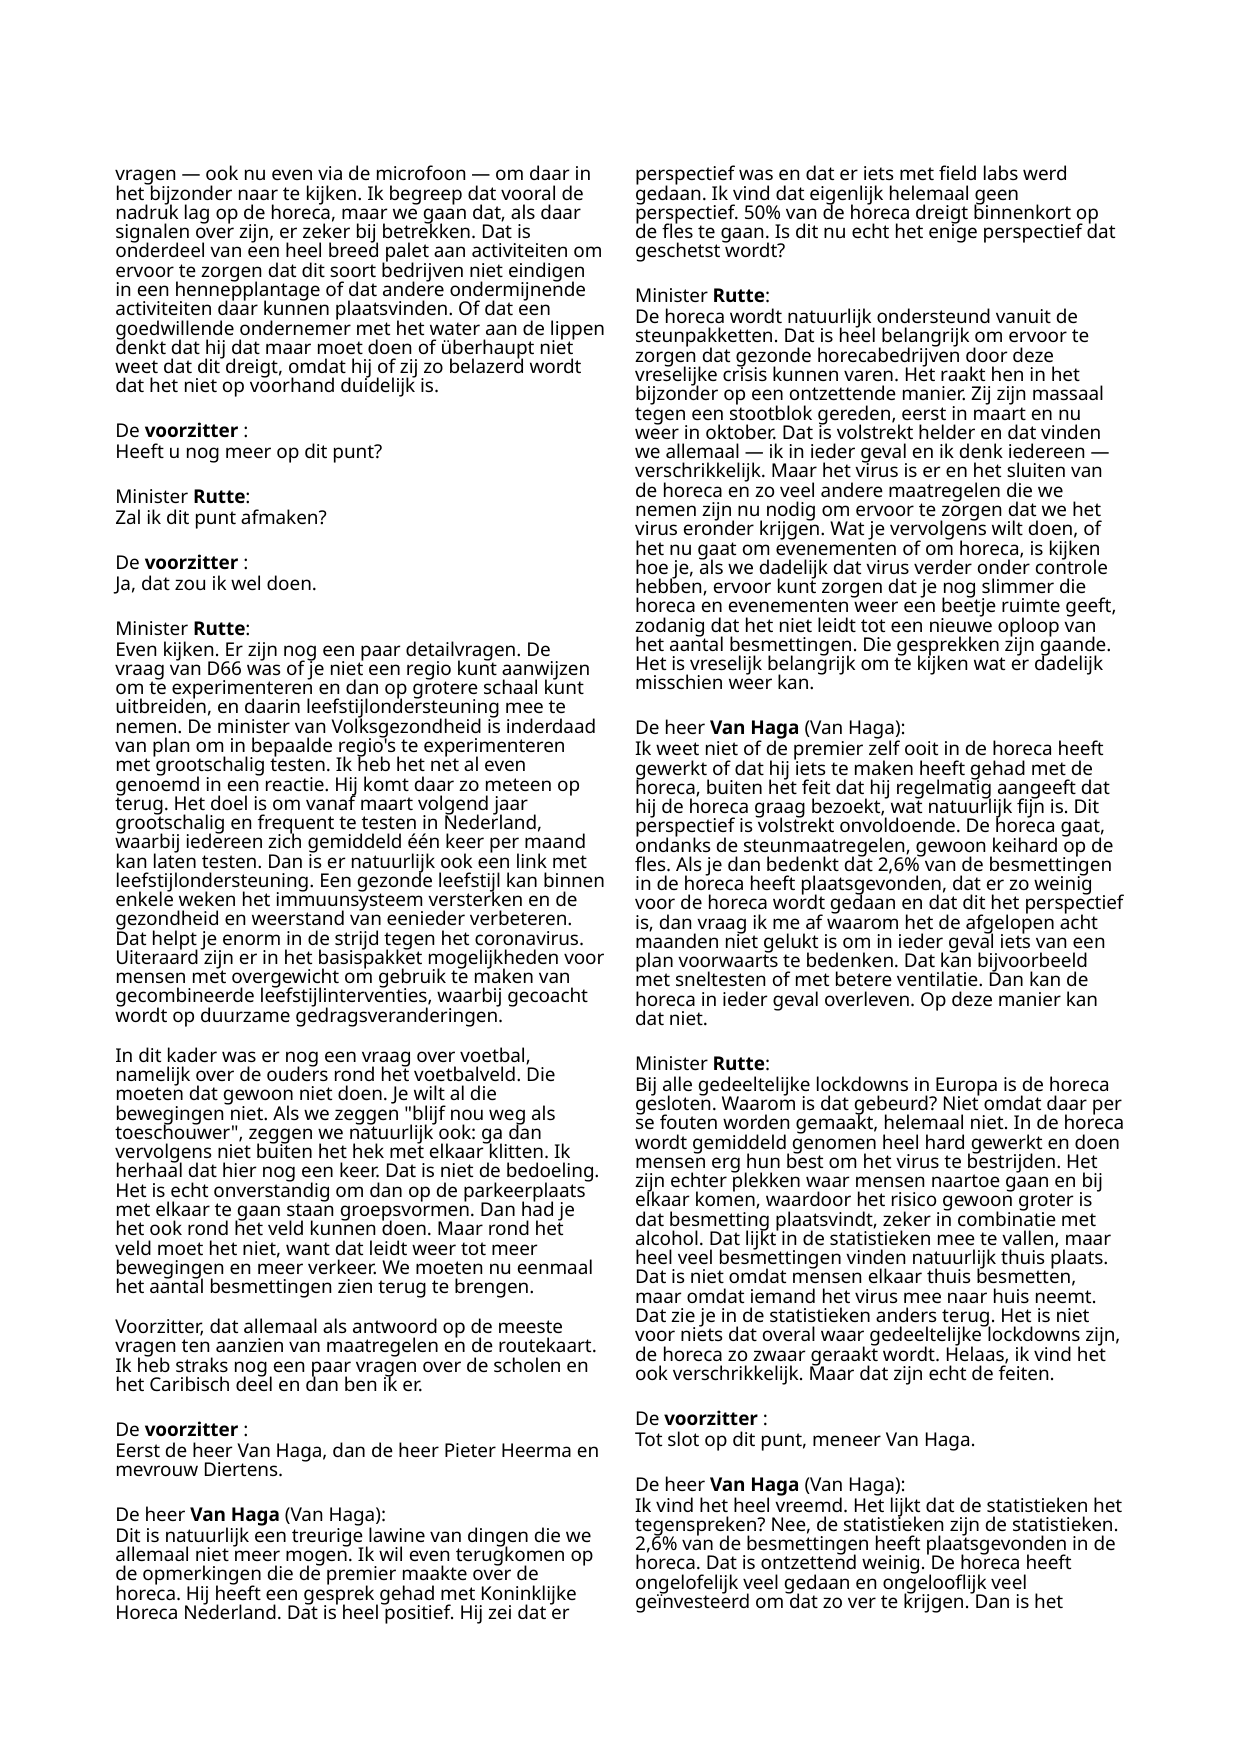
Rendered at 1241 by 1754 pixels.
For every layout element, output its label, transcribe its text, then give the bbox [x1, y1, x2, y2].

text Eerst de heer Van Haga, dan de heer Pieter Heerma en mevrouw Diertens. [115, 1442, 605, 1480]
text Even kijken. Er zijn nog een paar detailvragen. De vraag van D66 was of je niet een regio kunt aanwijzen om te experimenteren en dan op grotere schaal kunt uitbreiden, en daarin leefstijlondersteuning mee te nemen. De minister van Volksgezondheid is inderdaad van plan om in bepaalde regio's te experimenteren met grootschalig testen. Ik heb het net al even genoemd in een reactie. Hij komt daar zo meteen op terug. Het doel is om vanaf maart volgend jaar grootschalig en frequent te testen in Nederland, waarbij iedereen zich gemiddeld één keer per maand kan laten testen. Dan is er natuurlijk ook een link met leefstijlondersteuning. Een gezonde leefstijl kan binnen enkele weken het immuunsysteem versterken en de gezondheid en weerstand van eenieder verbeteren. Dat helpt je enorm in de strijd tegen het coronavirus. Uiteraard zijn er in het basispakket mogelijkheden voor mensen met overgewicht om gebruik te maken van gecombineerde leefstijlinterventies, waarbij gecoacht wordt op duurzame gedragsveranderingen. [115, 641, 605, 1026]
text De voorzitter : [115, 1416, 605, 1442]
text Tot slot op dit punt, meneer Van Haga. [635, 1431, 1125, 1450]
text De heer Van Haga (Van Haga): [115, 1501, 605, 1527]
text De horeca wordt natuurlijk ondersteund vanuit de steunpakketten. Dat is heel belangrijk om ervoor te zorgen dat gezonde horecabedrijven door deze vreselijke crisis kunnen varen. Het raakt hen in het bijzonder op een ontzettende manier. Zij zijn massaal tegen een stootblok gereden, eerst in maart en nu weer in oktober. Dat is volstrekt helder en dat vinden we allemaal — ik in ieder geval en ik denk iedereen — verschrikkelijk. Maar het virus is er en het sluiten van de horeca en zo veel andere maatregelen die we nemen zijn nu nodig om ervoor te zorgen dat we het virus eronder krijgen. Wat je vervolgens wilt doen, of het nu gaat om evenementen of om horeca, is kijken hoe je, als we dadelijk dat virus verder onder controle hebben, ervoor kunt zorgen dat je nog slimmer die horeca en evenementen weer een beetje ruimte geeft, zodanig dat het niet leidt tot een nieuwe oploop van het aantal besmettingen. Die gesprekken zijn gaande. Het is vreselijk belangrijk om te kijken wat er dadelijk misschien weer kan. [635, 308, 1125, 694]
text De voorzitter : [115, 417, 605, 443]
text Bij alle gedeeltelijke lockdowns in Europa is de horeca gesloten. Waarom is dat gebeurd? Niet omdat daar per se fouten worden gemaakt, helemaal niet. In de horeca wordt gemiddeld genomen heel hard gewerkt en doen mensen erg hun best om het virus te bestrijden. Het zijn echter plekken waar mensen naartoe gaan en bij elkaar komen, waardoor het risico gewoon groter is dat besmetting plaatsvindt, zeker in combinatie met alcohol. Dat lijkt in de statistieken mee te vallen, maar heel veel besmettingen vinden natuurlijk thuis plaats. Dat is niet omdat mensen elkaar thuis besmetten, maar omdat iemand het virus mee naar huis neemt. Dat zie je in de statistieken anders terug. Het is niet voor niets dat overal waar gedeeltelijke lockdowns zijn, de horeca zo zwaar geraakt wordt. Helaas, ik vind het ook verschrikkelijk. Maar dat zijn echt de feiten. [635, 1076, 1125, 1384]
text De voorzitter : [635, 1405, 1125, 1431]
text Voorzitter, dat allemaal als antwoord op de meeste vragen ten aanzien van maatregelen en de routekaart. Ik heb straks nog een paar vragen over de scholen en het Caribisch deel en dan ben ik er. [115, 1318, 605, 1395]
text Ja, dat zou ik wel doen. [115, 575, 605, 594]
text vragen — ook nu even via de microfoon — om daar in het bijzonder naar te kijken. Ik begreep dat vooral de nadruk lag op de horeca, maar we gaan dat, als daar signalen over zijn, er zeker bij betrekken. Dat is onderdeel van een heel breed palet aan activiteiten om ervoor te zorgen dat dit soort bedrijven niet eindigen in een hennepplantage of dat andere ondermijnende activiteiten daar kunnen plaatsvinden. Of dat een goedwillende ondernemer met het water aan de lippen denkt dat hij dat maar moet doen of überhaupt niet weet dat dit dreigt, omdat hij of zij zo belazerd wordt dat het niet op voorhand duidelijk is. [115, 165, 605, 397]
text perspectief was en dat er iets met field labs werd gedaan. Ik vind dat eigenlijk helemaal geen perspectief. 50% van de horeca dreigt binnenkort op de fles te gaan. Is dit nu echt het enige perspectief dat geschetst wordt? [635, 165, 1125, 262]
text Minister Rutte: [635, 1050, 1125, 1076]
text Minister Rutte: [635, 282, 1125, 308]
text Dit is natuurlijk een treurige lawine van dingen die we allemaal niet meer mogen. Ik wil even terugkomen op de opmerkingen die de premier maakte over de horeca. Hij heeft een gesprek gehad met Koninklijke Horeca Nederland. Dat is heel positief. Hij zei dat er [115, 1527, 605, 1623]
text Zal ik dit punt afmaken? [115, 509, 605, 528]
text De voorzitter : [115, 549, 605, 575]
text Minister Rutte: [115, 483, 605, 509]
text In dit kader was er nog een vraag over voetbal, namelijk over de ouders rond het voetbalveld. Die moeten dat gewoon niet doen. Je wilt al die bewegingen niet. Als we zeggen "blijf nou weg als toeschouwer", zeggen we natuurlijk ook: ga dan vervolgens niet buiten het hek met elkaar klitten. Ik herhaal dat hier nog een keer. Dat is niet de bedoeling. Het is echt onverstandig om dan op de parkeerplaats met elkaar te gaan staan groepsvormen. Dan had je het ook rond het veld kunnen doen. Maar rond het veld moet het niet, want dat leidt weer tot meer bewegingen en meer verkeer. We moeten nu eenmaal het aantal besmettingen zien terug te brengen. [115, 1047, 605, 1297]
text De heer Van Haga (Van Haga): [635, 1471, 1125, 1497]
text Minister Rutte: [115, 615, 605, 641]
text De heer Van Haga (Van Haga): [635, 714, 1125, 740]
text Ik weet niet of de premier zelf ooit in de horeca heeft gewerkt of dat hij iets te maken heeft gehad met de horeca, buiten het feit dat hij regelmatig aangeeft dat hij de horeca graag bezoekt, wat natuurlijk fijn is. Dit perspectief is volstrekt onvoldoende. De horeca gaat, ondanks de steunmaatregelen, gewoon keihard op de fles. Als je dan bedenkt dat 2,6% van de besmettingen in de horeca heeft plaatsgevonden, dat er zo weinig voor de horeca wordt gedaan en dat dit het perspectief is, dan vraag ik me af waarom het de afgelopen acht maanden niet gelukt is om in ieder geval iets van een plan voorwaarts te bedenken. Dat kan bijvoorbeeld met sneltesten of met betere ventilatie. Dan kan de horeca in ieder geval overleven. Op deze manier kan dat niet. [635, 740, 1125, 1029]
text Heeft u nog meer op dit punt? [115, 443, 605, 462]
text Ik vind het heel vreemd. Het lijkt dat de statistieken het tegenspreken? Nee, de statistieken zijn de statistieken. 2,6% van de besmettingen heeft plaatsgevonden in de horeca. Dat is ontzettend weinig. De horeca heeft ongelofelijk veel gedaan en ongelooflijk veel geïnvesteerd om dat zo ver te krijgen. Dan is het [635, 1497, 1125, 1612]
